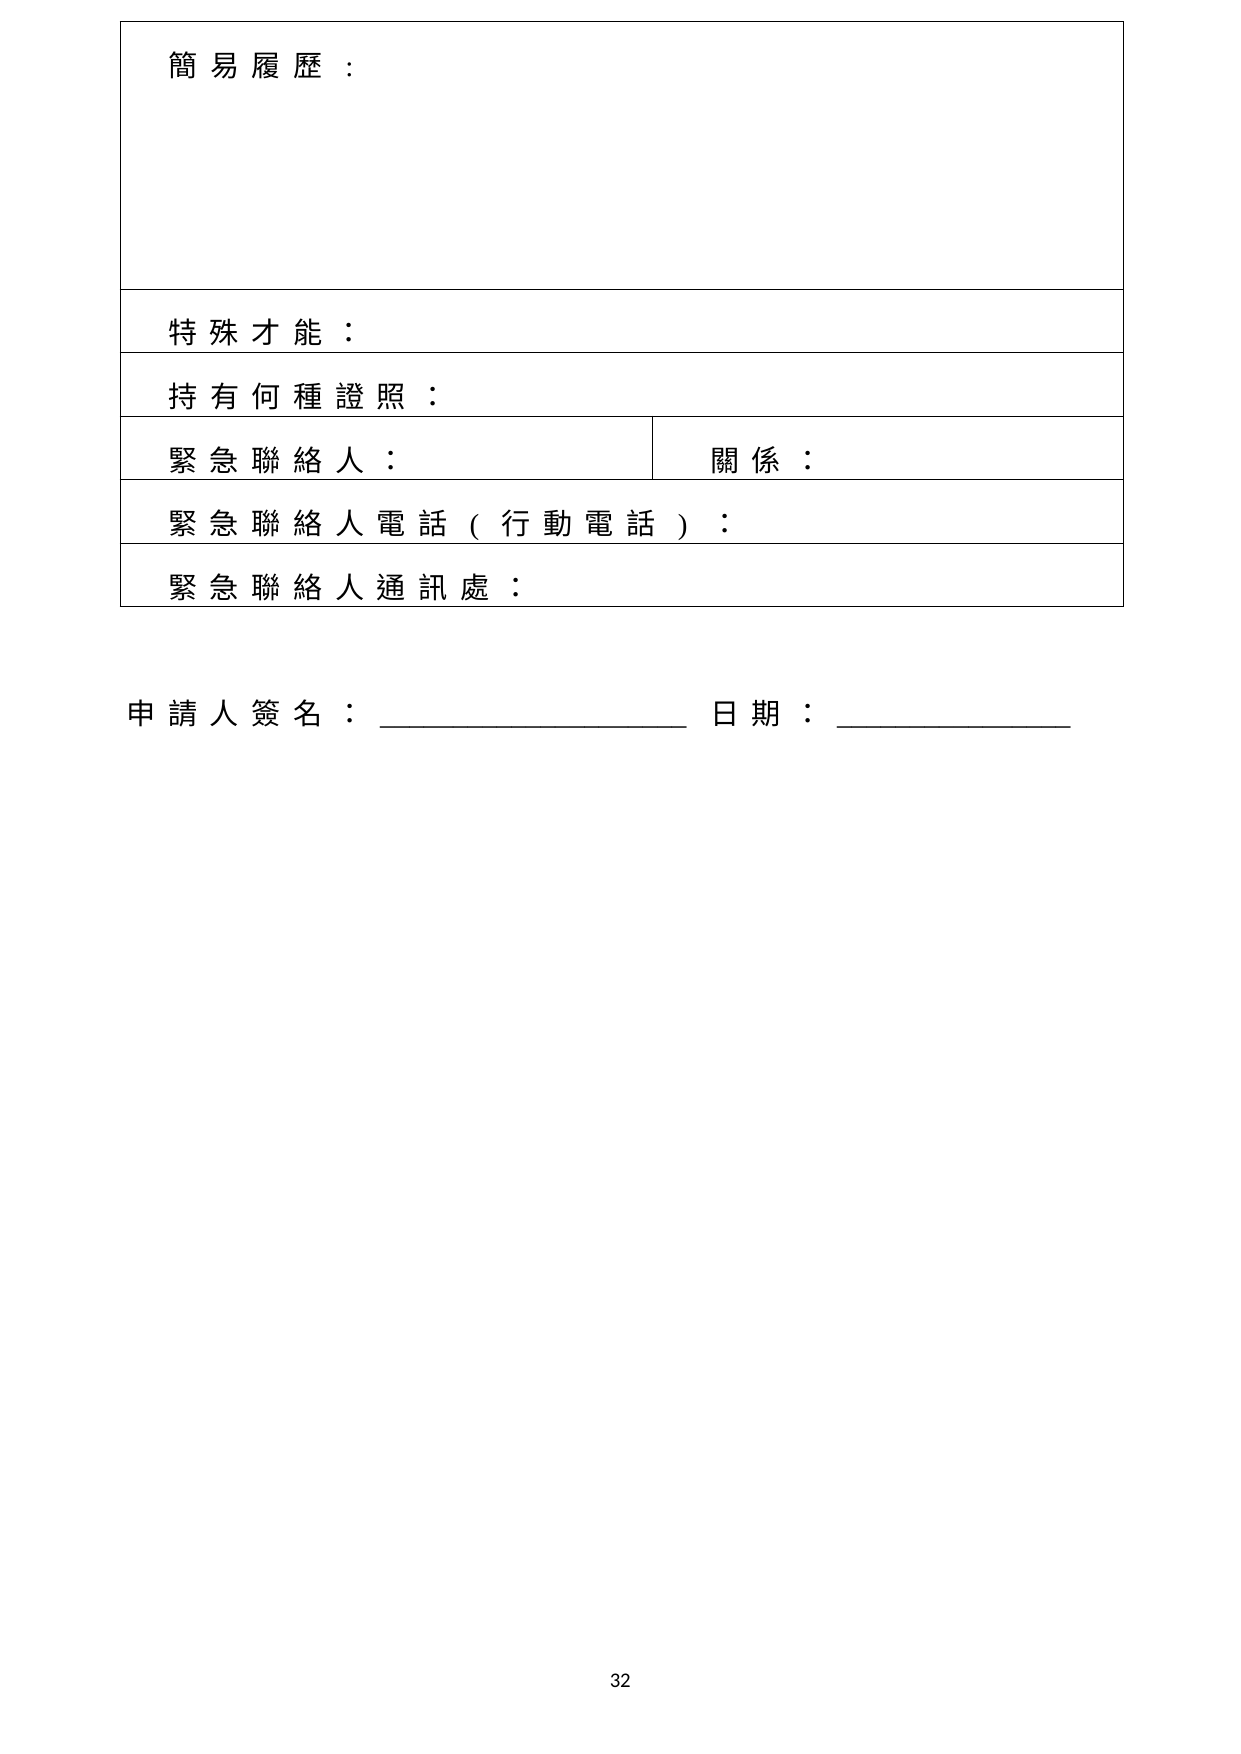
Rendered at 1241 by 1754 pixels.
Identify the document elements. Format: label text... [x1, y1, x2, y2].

table_cell 特殊才能： [121, 290, 1123, 352]
table_cell 緊急聯絡人電話(行動電話)： [121, 480, 1123, 543]
table_cell 關係： [653, 417, 1123, 479]
table_cell 緊急聯絡人： [121, 417, 652, 479]
table_cell 簡易履歷: [121, 22, 1123, 288]
text 申請人簽名：_____________________ 日期：________________ [120, 670, 1120, 732]
table_cell 持有何種證照： [121, 353, 1123, 416]
table_cell 緊急聯絡人通訊處： [121, 544, 1123, 606]
